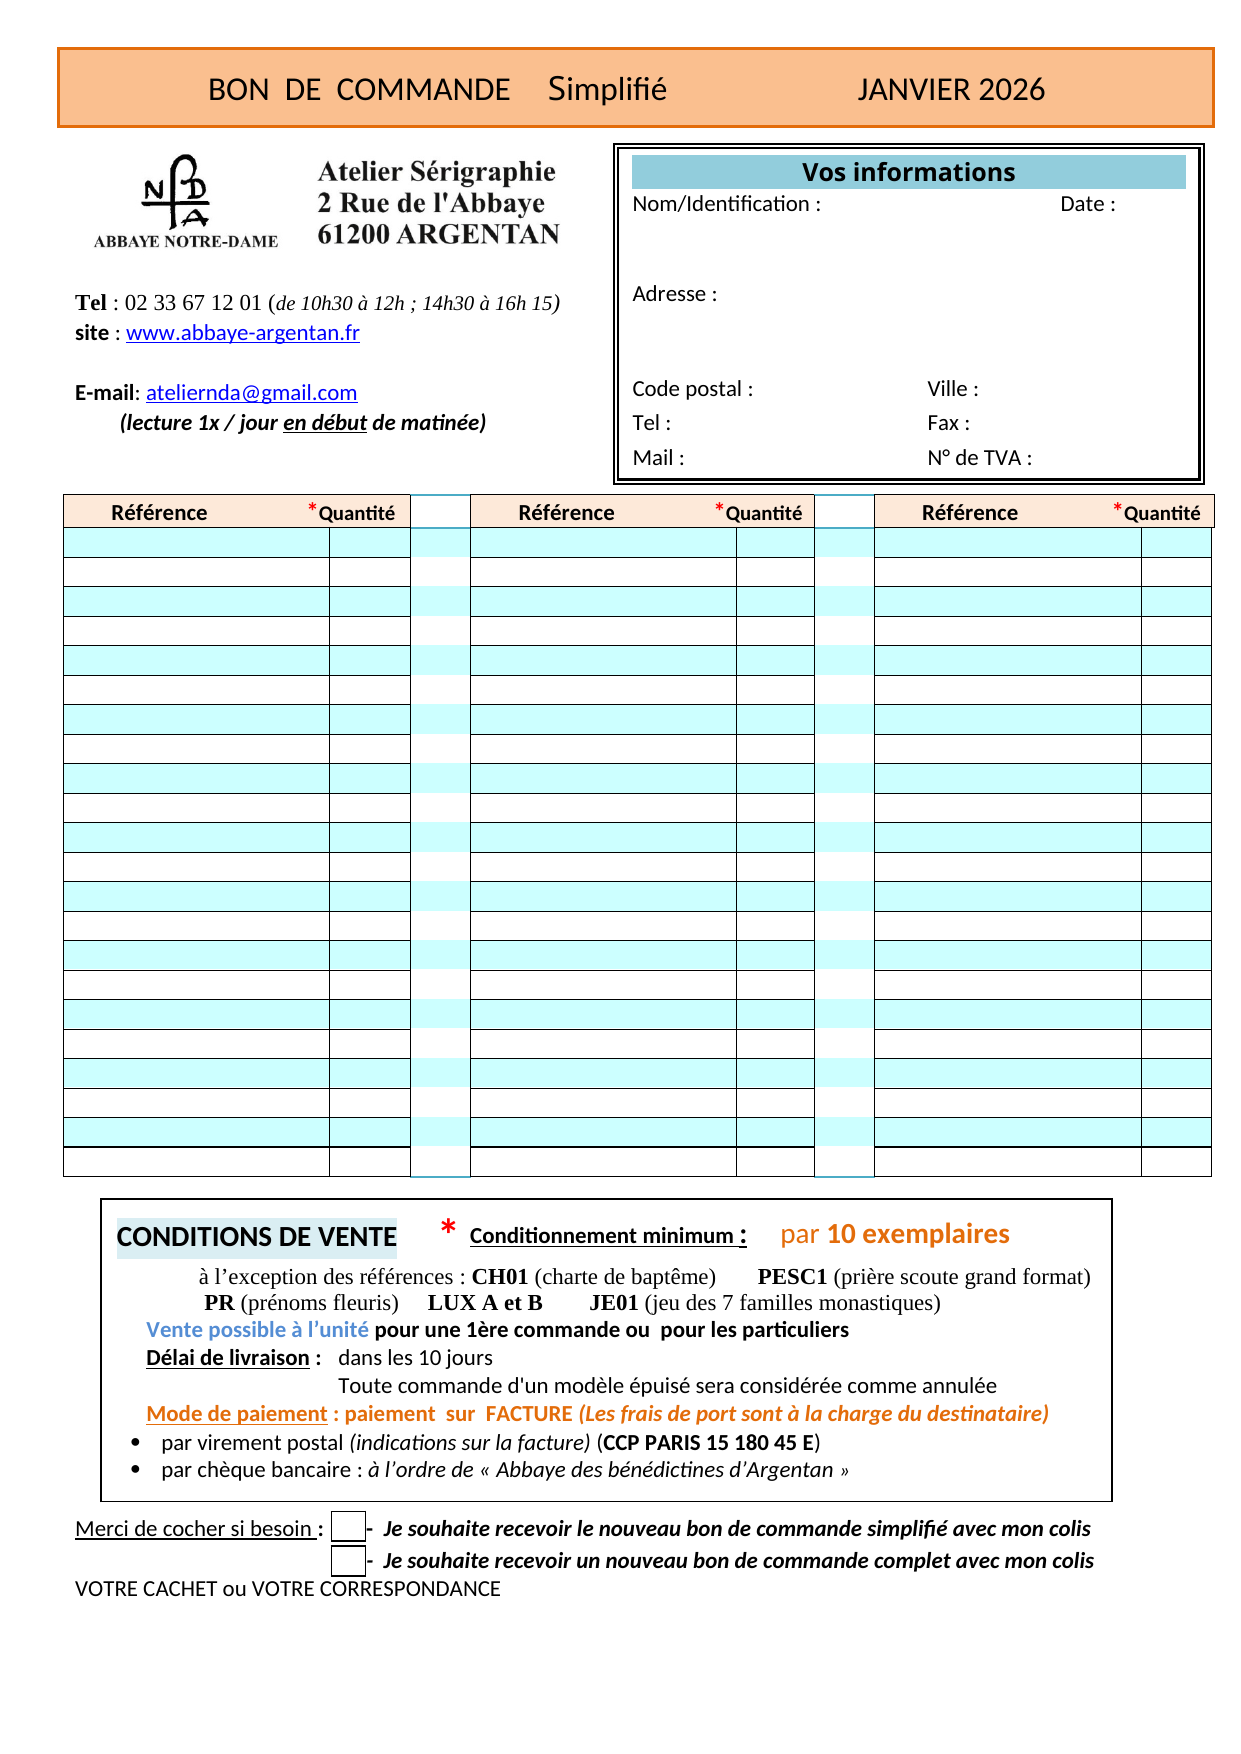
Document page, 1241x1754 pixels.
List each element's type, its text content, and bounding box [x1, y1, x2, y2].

table_cell [737, 646, 814, 675]
table_cell [411, 940, 470, 969]
table_cell [411, 645, 470, 675]
table_cell [815, 822, 874, 852]
table_cell [815, 763, 874, 793]
list par virement postal (indications sur la facture) (CCP PARIS 15 180 45 E) [131, 1428, 1096, 1456]
text [75, 1546, 331, 1574]
table_cell [875, 941, 1141, 969]
table_cell [471, 1030, 736, 1058]
table_cell [411, 675, 470, 704]
table_cell [471, 587, 736, 616]
table_cell [1142, 558, 1211, 586]
table_cell [330, 646, 410, 675]
table_cell [411, 1088, 470, 1117]
table_cell [471, 912, 736, 940]
table_cell [875, 1030, 1141, 1058]
table_cell [1142, 823, 1211, 852]
table_cell [411, 1117, 470, 1146]
table_cell [815, 529, 874, 557]
table_cell [471, 1148, 736, 1176]
table_cell [815, 675, 874, 704]
text Code postal : Ville : [632, 374, 1186, 402]
table_cell [330, 912, 410, 940]
table_cell [330, 1118, 410, 1146]
table_cell [330, 587, 410, 616]
table_cell [411, 1146, 470, 1176]
table_cell [330, 971, 410, 999]
table_cell [471, 882, 736, 911]
table_cell [471, 705, 736, 734]
table_cell [815, 557, 874, 586]
table_cell [64, 1030, 329, 1058]
table_cell [411, 881, 470, 911]
table_cell [875, 882, 1141, 911]
table_cell [1142, 764, 1211, 793]
table_cell [330, 528, 410, 557]
table_cell [64, 1059, 329, 1087]
table_cell [64, 823, 329, 852]
table_cell [737, 764, 814, 793]
table_header [815, 496, 874, 527]
table_cell [737, 705, 814, 734]
table_cell [737, 558, 814, 586]
table_cell [64, 794, 329, 822]
table_cell [64, 558, 329, 586]
table_cell [815, 1088, 874, 1117]
table_header Référence *Quantité [471, 495, 814, 527]
table_cell [737, 587, 814, 616]
table_cell [815, 616, 874, 645]
table_cell [875, 646, 1141, 675]
table_cell [1142, 587, 1211, 616]
table_cell [471, 735, 736, 763]
table_cell [737, 882, 814, 911]
text Mode de paiement : paiement sur FACTURE (Les frais de port sont à la charge du destinataire) [146, 1399, 1096, 1428]
table_cell [875, 1148, 1141, 1176]
table_cell [411, 1058, 470, 1087]
table_cell [330, 558, 410, 586]
text Vente possible à l’unité pour une 1ère commande ou pour les particuliers [146, 1316, 1096, 1343]
table_cell [737, 1059, 814, 1087]
table_cell [64, 912, 329, 940]
table_cell [330, 853, 410, 881]
table_cell [471, 1118, 736, 1146]
table_cell [815, 852, 874, 881]
table_cell [411, 911, 470, 940]
table_cell [411, 1029, 470, 1058]
table_cell [1142, 912, 1211, 940]
table_cell [737, 676, 814, 704]
table_cell [875, 587, 1141, 616]
table_cell [471, 617, 736, 645]
table_cell [875, 764, 1141, 793]
table_cell [875, 823, 1141, 852]
text BON DE COMMANDE Simplifié JANVIER 2026 [60, 50, 1212, 125]
text Adresse : [632, 279, 1186, 308]
table_cell [815, 970, 874, 999]
table_cell [875, 853, 1141, 881]
text Toute commande d'un modèle épuisé sera considérée comme annulée [146, 1372, 1096, 1399]
table_cell [64, 646, 329, 675]
list PR (prénoms fleuris) LUX A et B JE01 (jeu des 7 familles monastiques) [198, 1289, 1096, 1316]
table_cell [471, 528, 736, 557]
text site : www.abbaye-argentan.fr [75, 318, 613, 346]
table_cell [815, 999, 874, 1028]
table_cell [330, 1000, 410, 1028]
table_cell [64, 853, 329, 881]
table_cell [1142, 705, 1211, 734]
table_cell [471, 764, 736, 793]
table_cell [875, 1000, 1141, 1028]
picture [75, 150, 566, 257]
list à l’exception des références : CH01 (charte de baptême) PESC1 (prière scoute grand format) [198, 1263, 1096, 1289]
table_cell [471, 1059, 736, 1087]
table_cell [330, 882, 410, 911]
text Mail : N° de TVA : [632, 443, 1186, 471]
table_cell [1142, 528, 1211, 557]
table_cell [64, 617, 329, 645]
table_cell [875, 558, 1141, 586]
table_cell [875, 1118, 1141, 1146]
table_cell [815, 586, 874, 616]
table_cell [737, 912, 814, 940]
table_cell [1142, 971, 1211, 999]
table_cell [737, 617, 814, 645]
table_cell [471, 646, 736, 675]
table_cell [875, 676, 1141, 704]
table_cell [875, 1059, 1141, 1087]
text E-mail: ateliernda@gmail.com [75, 378, 613, 406]
text Merci de cocher si besoin : [75, 1514, 331, 1542]
table_cell [1142, 794, 1211, 822]
table_cell [330, 941, 410, 969]
text Délai de livraison : dans les 10 jours [146, 1343, 1096, 1372]
table_cell [411, 822, 470, 852]
table_cell [330, 1148, 410, 1176]
table_cell [875, 971, 1141, 999]
table_cell [471, 676, 736, 704]
table_cell [64, 705, 329, 734]
table_cell [471, 853, 736, 881]
table_cell [330, 705, 410, 734]
table_cell [1142, 853, 1211, 881]
table_cell [815, 911, 874, 940]
table_cell [411, 529, 470, 557]
table_cell [411, 999, 470, 1028]
table_cell [330, 1030, 410, 1058]
table_cell [330, 823, 410, 852]
table_cell [411, 557, 470, 586]
table_cell [875, 705, 1141, 734]
table_cell [64, 971, 329, 999]
table_cell [737, 1118, 814, 1146]
table_cell [471, 941, 736, 969]
table_header Référence *Quantité [875, 495, 1214, 527]
table_cell [64, 882, 329, 911]
table_cell [1142, 1059, 1211, 1087]
table_cell [411, 734, 470, 763]
table_cell [411, 586, 470, 616]
table_cell [1142, 735, 1211, 763]
table_cell [875, 617, 1141, 645]
table_cell [737, 1148, 814, 1176]
table_cell [471, 971, 736, 999]
table_cell [737, 823, 814, 852]
table_cell [737, 735, 814, 763]
table_cell [737, 1089, 814, 1117]
text Vos informations [632, 155, 1186, 189]
table_cell [64, 1148, 329, 1176]
table_cell [737, 853, 814, 881]
table_cell [1142, 1000, 1211, 1028]
text VOTRE CACHET ou VOTRE CORRESPONDANCE [75, 1574, 1166, 1602]
table_cell [815, 881, 874, 911]
table_cell [330, 676, 410, 704]
table_cell [330, 1059, 410, 1087]
table_cell [330, 794, 410, 822]
table_cell [411, 763, 470, 793]
table_cell [1142, 1148, 1211, 1176]
table_cell [815, 793, 874, 822]
table_cell [815, 940, 874, 969]
table_cell [737, 941, 814, 969]
table_cell [815, 1146, 874, 1176]
table_cell [1142, 1030, 1211, 1058]
table_cell [875, 794, 1141, 822]
table_cell [330, 764, 410, 793]
table_cell [411, 852, 470, 881]
table_cell [64, 1118, 329, 1146]
table_cell [815, 645, 874, 675]
table_cell [411, 793, 470, 822]
text (lecture 1x / jour en début de matinée) [75, 408, 613, 436]
table_cell [1142, 941, 1211, 969]
table_header Référence *Quantité [64, 495, 410, 527]
table_cell [471, 823, 736, 852]
table_cell [64, 941, 329, 969]
table_cell [875, 528, 1141, 557]
text Tel : 02 33 67 12 01 (de 10h30 à 12h ; 14h30 à 16h 15) [75, 289, 613, 316]
table_cell [815, 704, 874, 734]
table_cell [64, 735, 329, 763]
table_cell [1142, 676, 1211, 704]
table_cell [1142, 1118, 1211, 1146]
table_cell [1142, 646, 1211, 675]
table_cell [64, 676, 329, 704]
text Nom/Identification : Date : [632, 189, 1186, 217]
table_cell [737, 1030, 814, 1058]
text - Je souhaite recevoir un nouveau bon de commande complet avec mon colis [366, 1546, 1165, 1574]
table_cell [875, 1089, 1141, 1117]
table_cell [815, 1117, 874, 1146]
table_cell [875, 735, 1141, 763]
table_cell [471, 1089, 736, 1117]
table_cell [875, 912, 1141, 940]
table_cell [330, 735, 410, 763]
table_cell [64, 528, 329, 557]
table_cell [330, 1089, 410, 1117]
table_cell [64, 587, 329, 616]
table_cell [411, 704, 470, 734]
table_cell [64, 1089, 329, 1117]
text - Je souhaite recevoir le nouveau bon de commande simplifié avec mon colis [366, 1514, 1165, 1542]
table_cell [411, 616, 470, 645]
table_cell [815, 1029, 874, 1058]
table_header [411, 496, 470, 527]
table_cell [1142, 1089, 1211, 1117]
table_cell [815, 1058, 874, 1087]
text Tel : Fax : [632, 408, 1186, 436]
table_cell [471, 794, 736, 822]
table_cell [330, 617, 410, 645]
list par chèque bancaire : à l’ordre de « Abbaye des bénédictines d’Argentan » [131, 1456, 1096, 1484]
table_cell [64, 764, 329, 793]
text CONDITIONS DE VENTE * Conditionnement minimum : par 10 exemplaires [117, 1207, 1096, 1263]
table_cell [1142, 617, 1211, 645]
table_cell [815, 734, 874, 763]
table_cell [411, 970, 470, 999]
table_cell [737, 1000, 814, 1028]
table_cell [471, 558, 736, 586]
table_cell [1142, 882, 1211, 911]
table_cell [737, 528, 814, 557]
table_cell [737, 794, 814, 822]
table_cell [64, 1000, 329, 1028]
table_cell [737, 971, 814, 999]
table_cell [471, 1000, 736, 1028]
